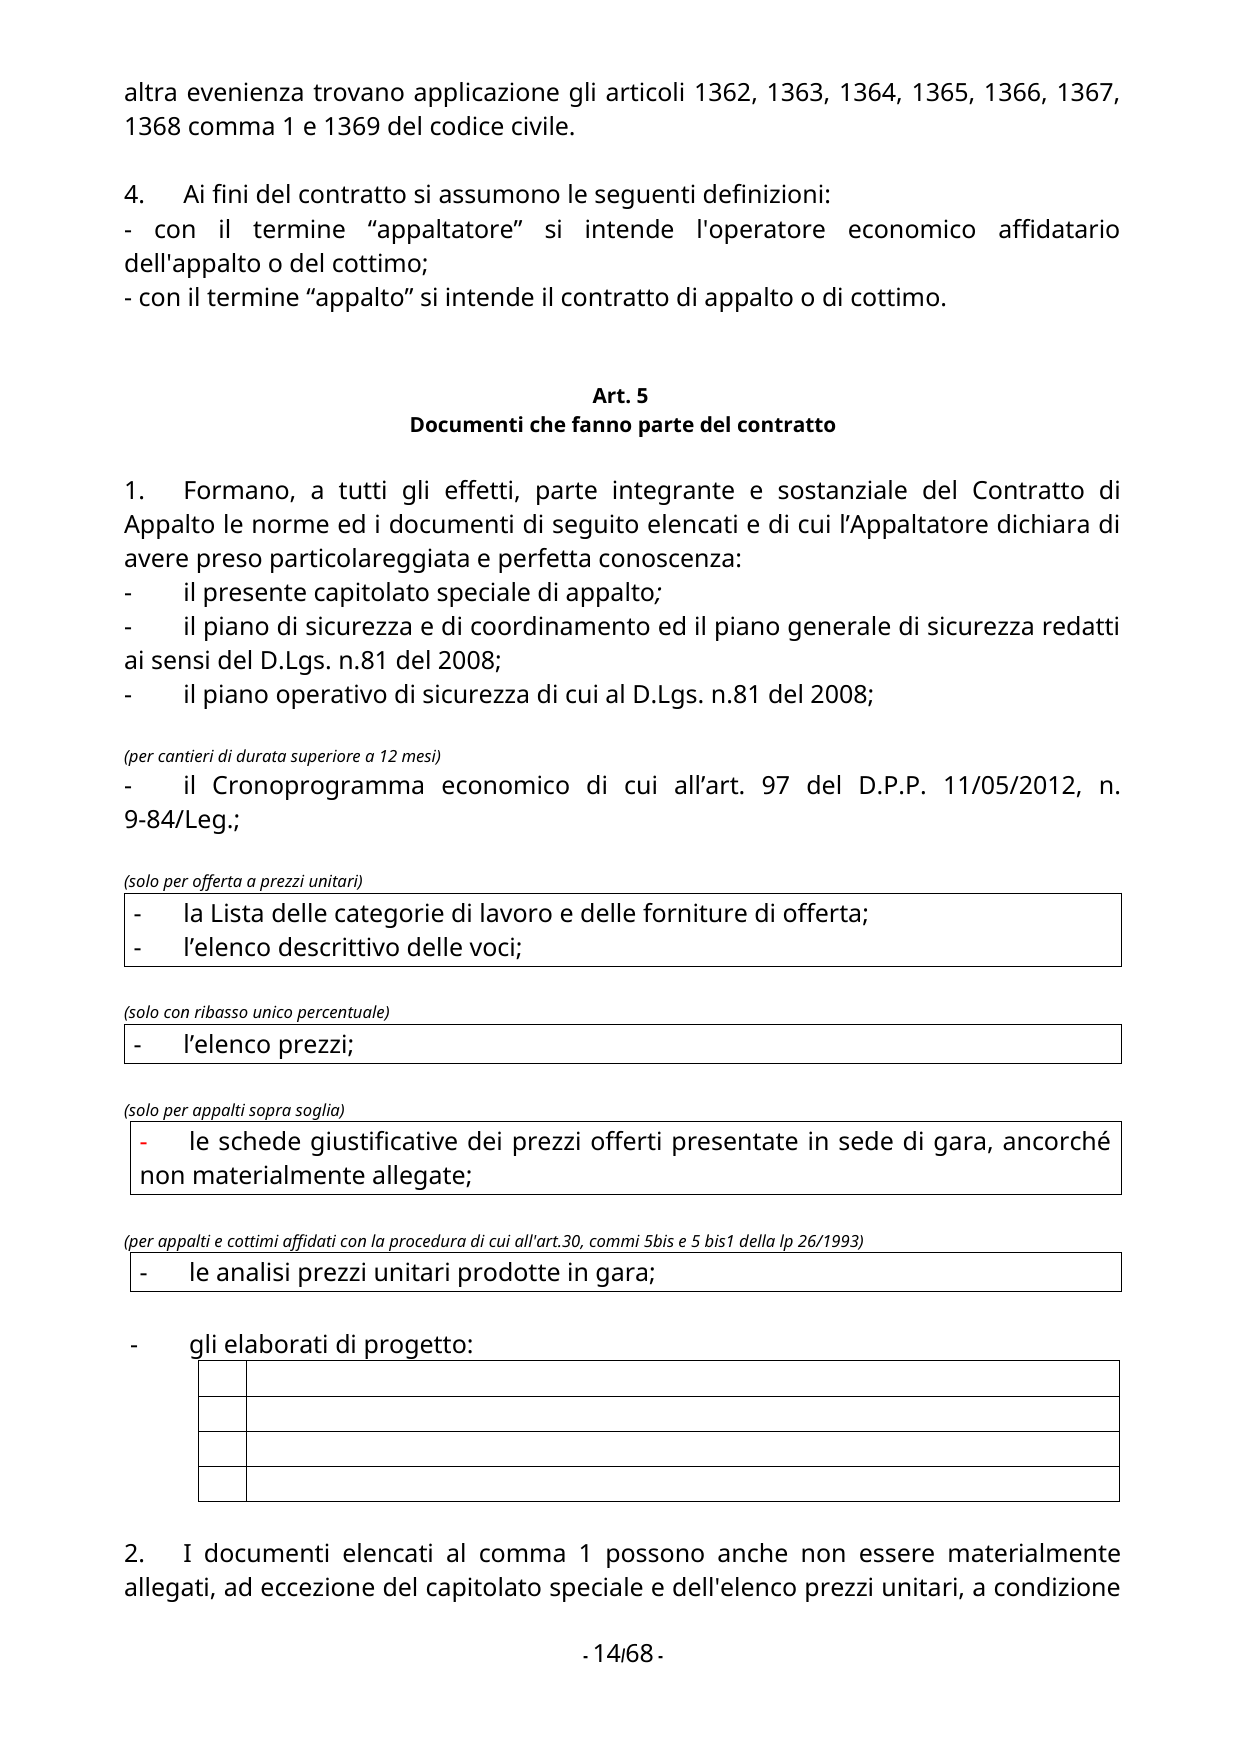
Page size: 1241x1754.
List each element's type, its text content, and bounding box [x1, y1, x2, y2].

table_cell [199, 1432, 246, 1466]
text - l’elenco descrittivo delle voci; [125, 927, 1121, 966]
text - il Cronoprogramma economico di cui all’art. 97 del D.P.P. 11/05/2012, n. 9-84/Leg.; [124, 768, 1122, 836]
text (solo per appalti sopra soglia) [124, 1098, 1122, 1121]
text (per appalti e cottimi affidati con la procedura di cui all'art.30, commi 5bis e 5 bis1 della lp 26/1993) [124, 1229, 1122, 1252]
text - gli elaborati di progetto: [130, 1326, 1122, 1360]
text - con il termine “appaltatore” si intende l'operatore economico affidatario dell'appalto o del cottimo; [124, 211, 1122, 279]
text (solo con ribasso unico percentuale) [124, 1001, 1122, 1024]
table_cell [199, 1467, 246, 1501]
text - il presente capitolato speciale di appalto; [124, 575, 1122, 609]
text 2. I documenti elencati al comma 1 possono anche non essere materialmente allegati, ad eccezione del capitolato speciale e dell'elenco prezzi unitari, a condizione [124, 1536, 1122, 1604]
text 4. Ai fini del contratto si assumono le seguenti definizioni: [124, 177, 1122, 211]
text - l’elenco prezzi; [125, 1025, 1121, 1063]
text - le schede giustificative dei prezzi offerti presentate in sede di gara, ancorché non materialmente allegate; [131, 1122, 1121, 1194]
text - il piano di sicurezza e di coordinamento ed il piano generale di sicurezza redatti ai sensi del D.Lgs. n.81 del 2008; [124, 609, 1122, 677]
text (solo per offerta a prezzi unitari) [124, 870, 1122, 893]
table_header [247, 1361, 1119, 1396]
text - con il termine “appalto” si intende il contratto di appalto o di cottimo. [124, 279, 1122, 313]
table_cell [247, 1467, 1119, 1501]
table_cell [247, 1397, 1119, 1431]
table_cell [247, 1432, 1119, 1466]
table_cell [199, 1397, 246, 1431]
text - il piano operativo di sicurezza di cui al D.Lgs. n.81 del 2008; [124, 677, 1122, 711]
text - le analisi prezzi unitari prodotte in gara; [131, 1253, 1121, 1291]
text (per cantieri di durata superiore a 12 mesi) [124, 745, 1122, 768]
text 1. Formano, a tutti gli effetti, parte integrante e sostanziale del Contratto di Appalto le norme ed i documenti di seguito elencati e di cui l’Appaltatore dichiara di avere preso particolareggiata e perfetta conoscenza: [124, 472, 1122, 575]
text altra evenienza trovano applicazione gli articoli 1362, 1363, 1364, 1365, 1366, 1367, 1368 comma 1 e 1369 del codice civile. [124, 75, 1122, 143]
table_header [199, 1361, 246, 1396]
subtitle Art. 5 Documenti che fanno parte del contratto [124, 382, 1122, 438]
text - la Lista delle categorie di lavoro e delle forniture di offerta; [125, 894, 1121, 927]
